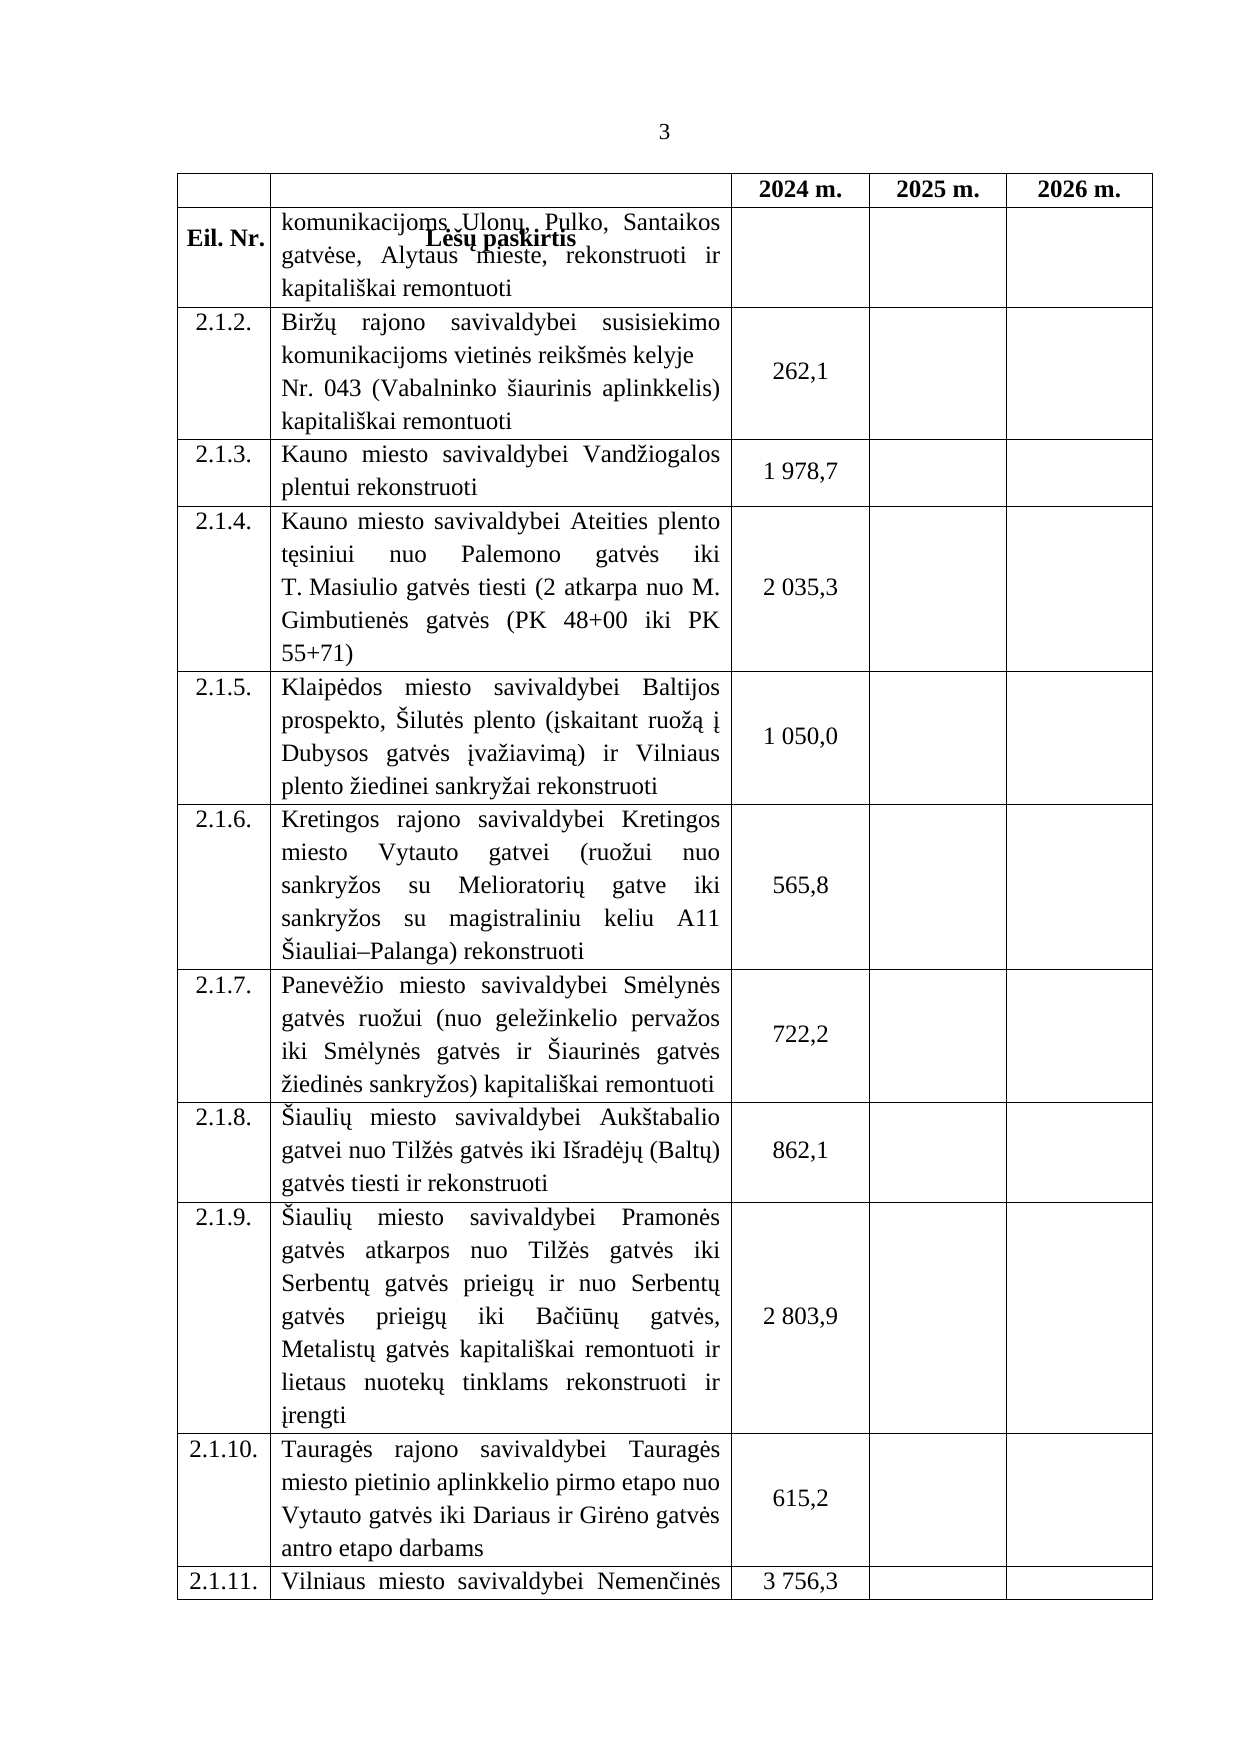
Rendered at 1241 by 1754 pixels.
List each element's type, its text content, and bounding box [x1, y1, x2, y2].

table_header 2025 m. [870, 174, 1006, 207]
table_cell [870, 1434, 1006, 1566]
table_cell 2.1.8. [178, 1103, 270, 1202]
table_cell 2.1.3. [178, 440, 270, 506]
table_cell 2.1.6. [178, 805, 270, 969]
table_cell 722,2 [732, 970, 869, 1102]
table_cell Biržų rajono savivaldybei susisiekimo komunikacijoms vietinės reikšmės kelyje Nr. 043 (Vabalninko šiaurinis aplinkkelis) kapitališkai remontuoti [271, 308, 731, 439]
table_cell 1 978,7 [732, 440, 869, 506]
table_cell 2.1.5. [178, 672, 270, 804]
table_cell [870, 1567, 1006, 1599]
table_cell 862,1 [732, 1103, 869, 1202]
table_cell Vilniaus miesto savivaldybei Nemenčinės [271, 1567, 731, 1599]
table_cell Panevėžio miesto savivaldybei Smėlynės gatvės ruožui (nuo geležinkelio pervažos iki Smėlynės gatvės ir Šiaurinės gatvės žiedinės sankryžos) kapitališkai remontuoti [271, 970, 731, 1102]
table_cell [870, 308, 1006, 439]
table_cell 2.1.10. [178, 1434, 270, 1566]
table_cell [1007, 440, 1152, 506]
table_header [178, 174, 270, 207]
table_header 2026 m. [1007, 174, 1152, 207]
table_cell Klaipėdos miesto savivaldybei Baltijos prospekto, Šilutės plento (įskaitant ruožą į Dubysos gatvės įvažiavimą) ir Vilniaus plento žiedinei sankryžai rekonstruoti [271, 672, 731, 804]
table_cell 1 050,0 [732, 672, 869, 804]
table_cell [870, 805, 1006, 969]
table_cell 2.1.7. [178, 970, 270, 1102]
table_cell [870, 440, 1006, 506]
table_cell [870, 1203, 1006, 1433]
table_cell [870, 1103, 1006, 1202]
table_cell 615,2 [732, 1434, 869, 1566]
table_cell 565,8 [732, 805, 869, 969]
table_cell [1007, 970, 1152, 1102]
table_cell Kretingos rajono savivaldybei Kretingos miesto Vytauto gatvei (ruožui nuo sankryžos su Melioratorių gatve iki sankryžos su magistraliniu keliu A11 Šiauliai–Palanga) rekonstruoti [271, 805, 731, 969]
table_cell Šiaulių miesto savivaldybei Aukštabalio gatvei nuo Tilžės gatvės iki Išradėjų (Baltų) gatvės tiesti ir rekonstruoti [271, 1103, 731, 1202]
table_cell 262,1 [732, 308, 869, 439]
table_cell [1007, 1203, 1152, 1433]
table_cell [1007, 672, 1152, 804]
table_cell [870, 970, 1006, 1102]
table_cell 2.1.2. [178, 308, 270, 439]
table_cell Šiaulių miesto savivaldybei Pramonės gatvės atkarpos nuo Tilžės gatvės iki Serbentų gatvės prieigų ir nuo Serbentų gatvės prieigų iki Bačiūnų gatvės, Metalistų gatvės kapitališkai remontuoti ir lietaus nuotekų tinklams rekonstruoti ir įrengti [271, 1203, 731, 1433]
table_cell 2.1.11. [178, 1567, 270, 1599]
table_cell Kauno miesto savivaldybei Ateities plento tęsiniui nuo Palemono gatvės iki T. Masiulio gatvės tiesti (2 atkarpa nuo M. Gimbutienės gatvės (PK 48+00 iki PK 55+71) [271, 507, 731, 671]
table_cell Alytaus miesto savivaldybei susisiekimo komunikacijoms Ulonų, Pulko, Santaikos gatvėse, Alytaus mieste, rekonstruoti ir kapitališkai remontuoti [271, 208, 731, 306]
table_header [271, 174, 731, 207]
table_cell 2 035,3 [732, 507, 869, 671]
table_cell Kauno miesto savivaldybei Vandžiogalos plentui rekonstruoti [271, 440, 731, 506]
table_cell [1007, 1103, 1152, 1202]
table_cell [1007, 1567, 1152, 1599]
table_header 2024 m. [732, 174, 869, 207]
table_cell [1007, 805, 1152, 969]
table_cell [1007, 507, 1152, 671]
table_cell [870, 208, 1006, 306]
table_cell [732, 208, 869, 306]
table_cell 2.1.4. [178, 507, 270, 671]
table_cell Tauragės rajono savivaldybei Tauragės miesto pietinio aplinkkelio pirmo etapo nuo Vytauto gatvės iki Dariaus ir Girėno gatvės antro etapo darbams [271, 1434, 731, 1566]
table_cell 3 756,3 [732, 1567, 869, 1599]
table_cell [1007, 208, 1152, 306]
table_cell [1007, 1434, 1152, 1566]
table_cell [870, 507, 1006, 671]
table_cell [870, 672, 1006, 804]
table_cell 2 803,9 [732, 1203, 869, 1433]
table_cell 2.1.1. [178, 208, 270, 306]
table_cell 2.1.9. [178, 1203, 270, 1433]
table_cell [1007, 308, 1152, 439]
